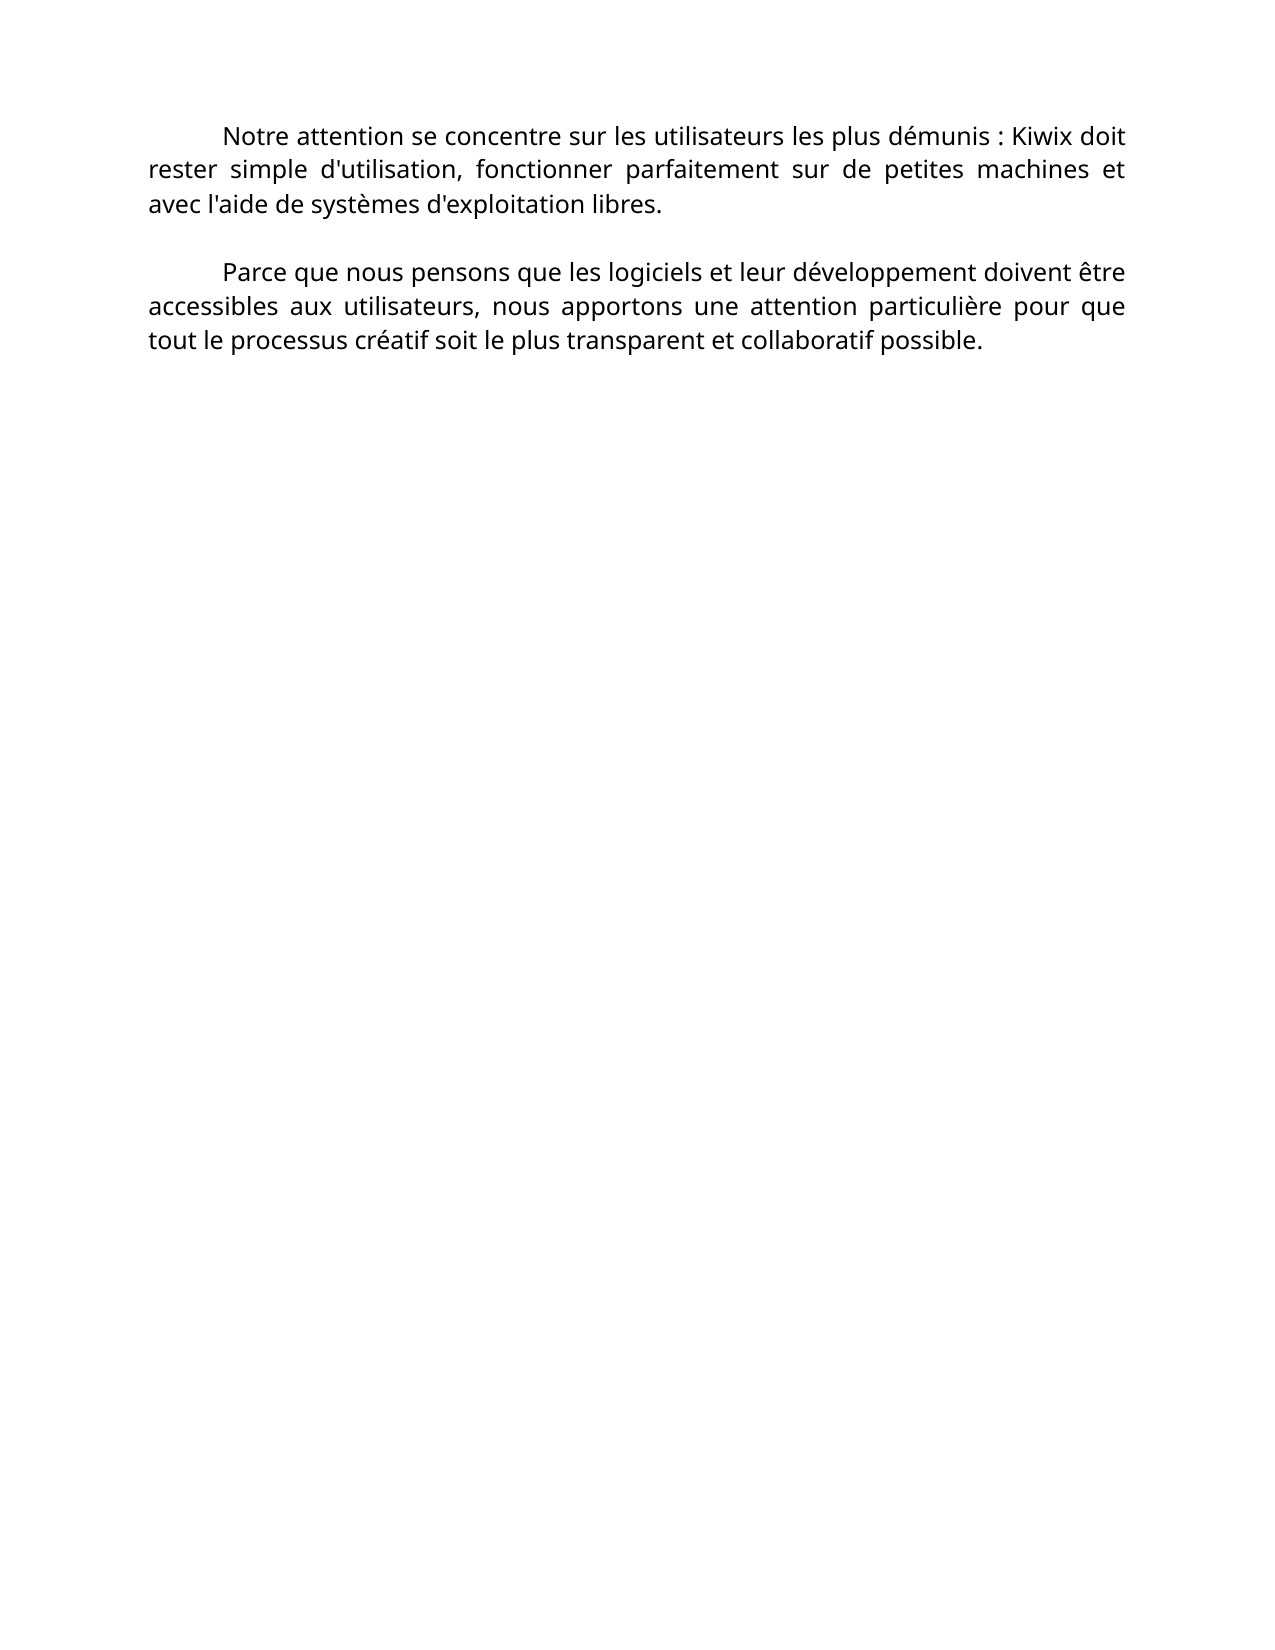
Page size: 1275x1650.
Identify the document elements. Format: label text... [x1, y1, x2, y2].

text Notre attention se concentre sur les utilisateurs les plus démunis : Kiwix doit rester simple d'utilisation, fonctionner parfaitement sur de petites machines et avec l'aide de systèmes d'exploitation libres. [148, 118, 1127, 220]
text Parce que nous pensons que les logiciels et leur développement doivent être accessibles aux utilisateurs, nous apportons une attention particulière pour que tout le processus créatif soit le plus transparent et collaboratif possible. [148, 254, 1127, 357]
